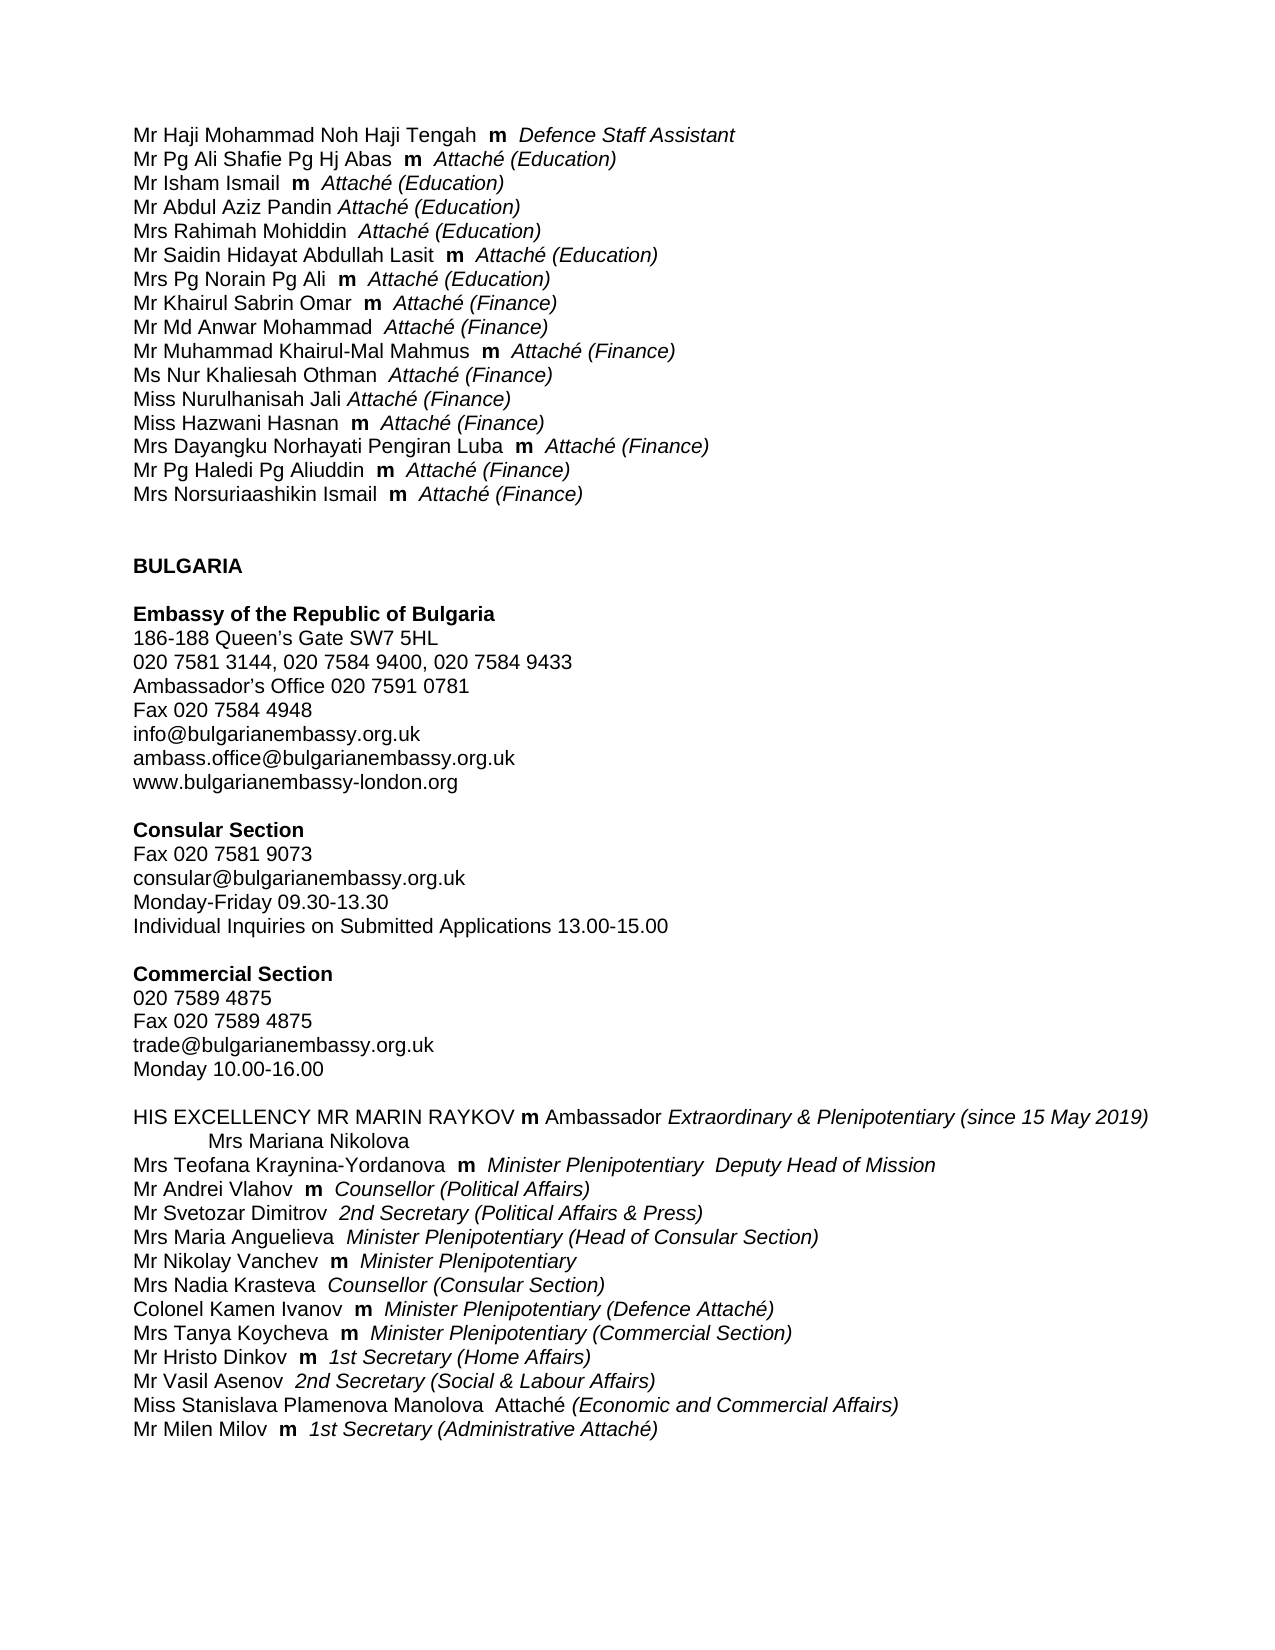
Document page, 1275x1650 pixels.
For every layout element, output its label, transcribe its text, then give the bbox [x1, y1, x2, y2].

text Miss Hazwani Hasnan m Attaché (Finance) [133, 410, 1181, 434]
text Mrs Teofana Kraynina-Yordanova m Minister Plenipotentiary Deputy Head of Mission [133, 1153, 1181, 1177]
text Mr Saidin Hidayat Abdullah Lasit m Attaché (Education) [133, 243, 1181, 267]
text Monday-Friday 09.30-13.30 [133, 889, 1181, 913]
text Mr Abdul Aziz Pandin Attaché (Education) [133, 195, 1181, 219]
text Mr Khairul Sabrin Omar m Attaché (Finance) [133, 291, 1181, 314]
text Monday 10.00-16.00 [133, 1057, 1181, 1081]
text Mr Isham Ismail m Attaché (Education) [133, 171, 1181, 195]
text www.bulgarianembassy-london.org [133, 770, 1181, 794]
text Mrs Rahimah Mohiddin Attaché (Education) [133, 219, 1181, 243]
subtitle Consular Section [133, 818, 1181, 842]
text Mrs Nadia Krasteva Counsellor (Consular Section) [133, 1273, 1181, 1297]
text HIS EXCELLENCY MR MARIN RAYKOV m Ambassador Extraordinary & Plenipotentiary (since 15 May 2019) [133, 1105, 1181, 1129]
text Mrs Pg Norain Pg Ali m Attaché (Education) [133, 267, 1181, 291]
text 020 7581 3144, 020 7584 9400, 020 7584 9433 [133, 650, 1181, 674]
text Mr Md Anwar Mohammad Attaché (Finance) [133, 314, 1181, 338]
text Mr Pg Haledi Pg Aliuddin m Attaché (Finance) [133, 458, 1181, 482]
subtitle Commercial Section [133, 961, 1181, 985]
text Miss Nurulhanisah Jali Attaché (Finance) [133, 386, 1181, 410]
text Ms Nur Khaliesah Othman Attaché (Finance) [133, 362, 1181, 386]
text Individual Inquiries on Submitted Applications 13.00-15.00 [133, 913, 1181, 937]
text ambass.office@bulgarianembassy.org.uk [133, 746, 1181, 770]
text Mr Haji Mohammad Noh Haji Tengah m Defence Staff Assistant [133, 123, 1181, 147]
text Mrs Dayangku Norhayati Pengiran Luba m Attaché (Finance) [133, 434, 1181, 458]
text BULGARIA [133, 554, 1181, 578]
text Miss Stanislava Plamenova Manolova Attaché (Economic and Commercial Affairs) [133, 1393, 1181, 1417]
text 186-188 Queen’s Gate SW7 5HL [133, 626, 1181, 650]
text consular@bulgarianembassy.org.uk [133, 866, 1181, 889]
text Mr Andrei Vlahov m Counsellor (Political Affairs) [133, 1177, 1181, 1201]
text Fax 020 7589 4875 [133, 1009, 1181, 1033]
text Colonel Kamen Ivanov m Minister Plenipotentiary (Defence Attaché) [133, 1297, 1181, 1321]
text Mr Vasil Asenov 2nd Secretary (Social & Labour Affairs) [133, 1369, 1181, 1393]
text Mr Svetozar Dimitrov 2nd Secretary (Political Affairs & Press) [133, 1201, 1181, 1225]
text Mrs Norsuriaashikin Ismail m Attaché (Finance) [133, 482, 1181, 506]
text Ambassador’s Office 020 7591 0781 [133, 674, 1181, 698]
text Mrs Tanya Koycheva m Minister Plenipotentiary (Commercial Section) [133, 1321, 1181, 1345]
text info@bulgarianembassy.org.uk [133, 722, 1181, 746]
text Mrs Maria Anguelieva Minister Plenipotentiary (Head of Consular Section) [133, 1225, 1181, 1249]
text Mr Pg Ali Shafie Pg Hj Abas m Attaché (Education) [133, 147, 1181, 171]
text Mr Milen Milov m 1st Secretary (Administrative Attaché) [133, 1417, 1181, 1441]
text Mrs Mariana Nikolova [133, 1129, 1181, 1153]
text Mr Nikolay Vanchev m Minister Plenipotentiary [133, 1249, 1181, 1273]
text trade@bulgarianembassy.org.uk [133, 1033, 1181, 1057]
text Fax 020 7584 4948 [133, 698, 1181, 722]
subtitle Embassy of the Republic of Bulgaria [133, 602, 1181, 626]
text Fax 020 7581 9073 [133, 842, 1181, 866]
text Mr Muhammad Khairul-Mal Mahmus m Attaché (Finance) [133, 338, 1181, 362]
text Mr Hristo Dinkov m 1st Secretary (Home Affairs) [133, 1345, 1181, 1369]
text 020 7589 4875 [133, 985, 1181, 1009]
